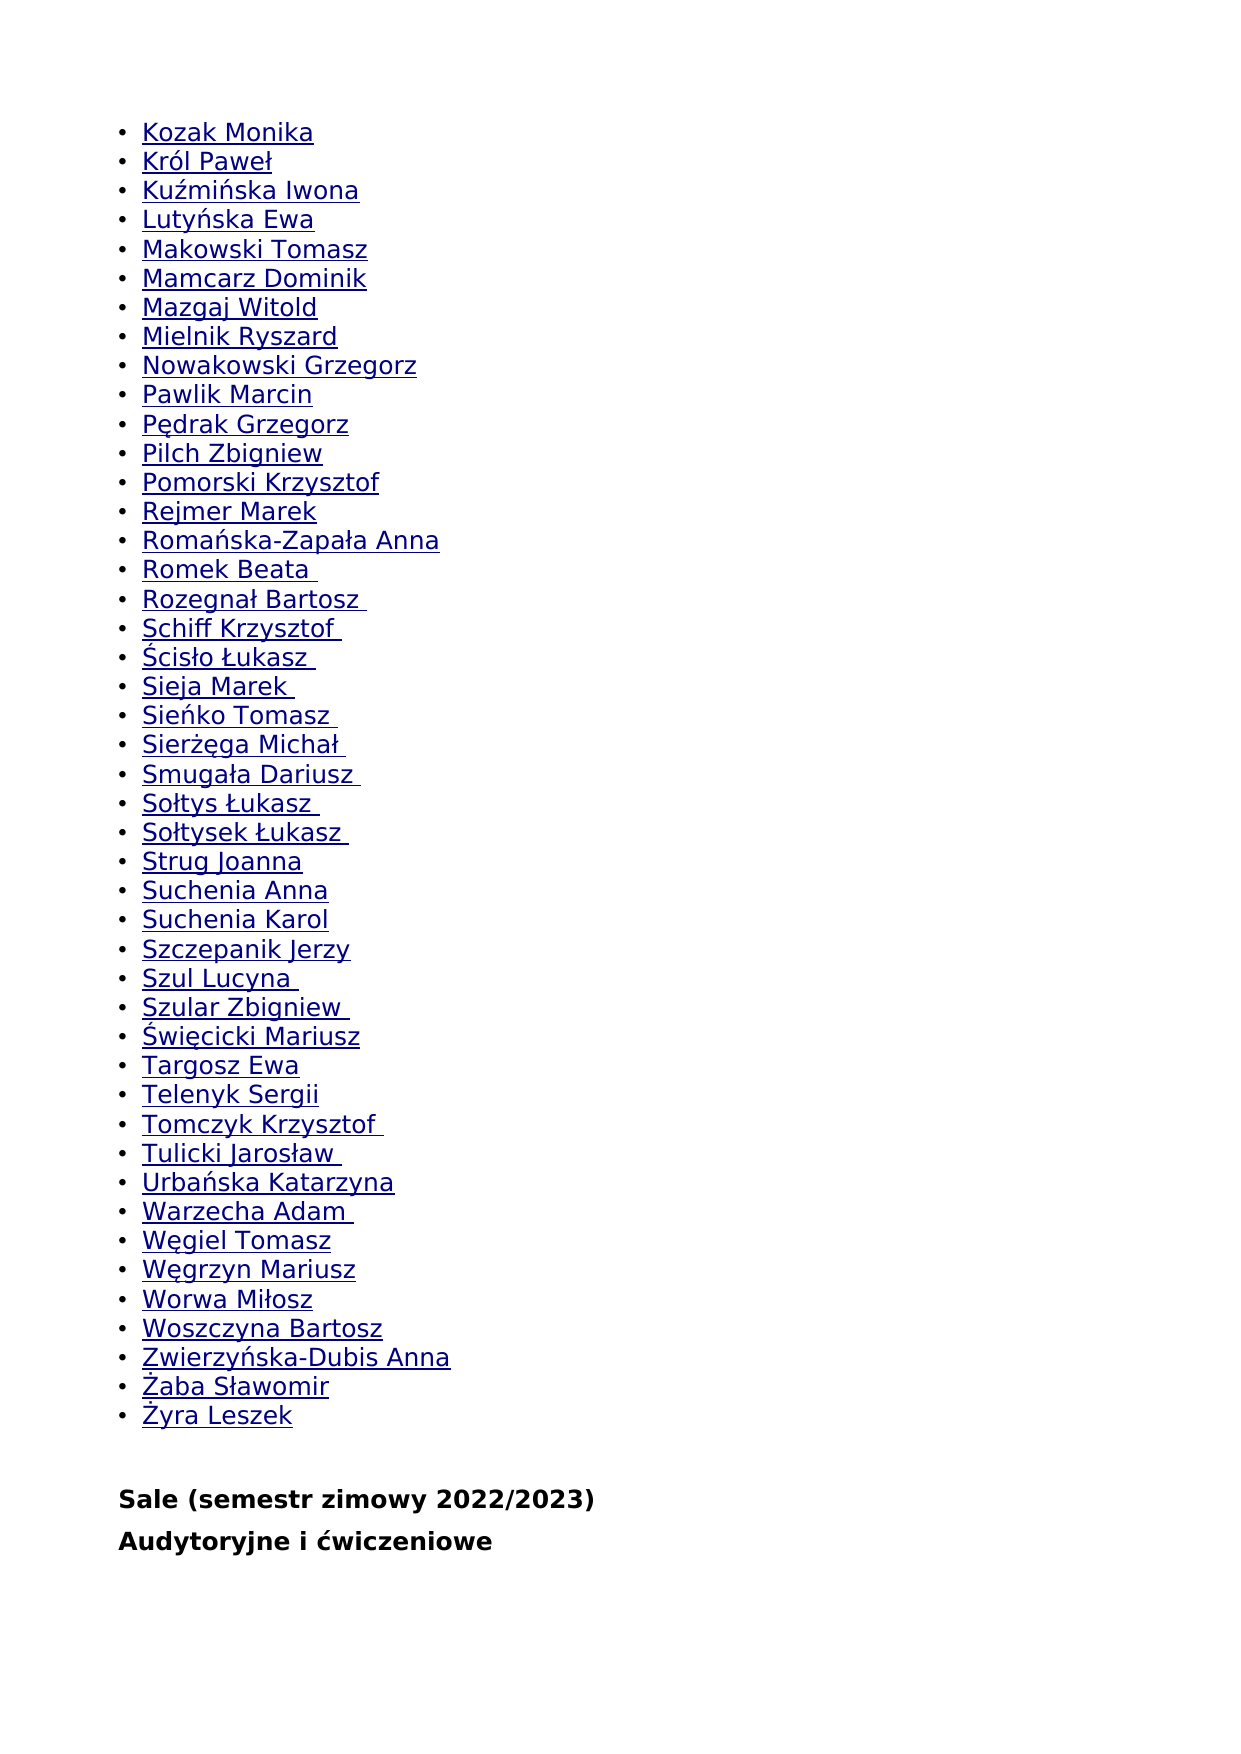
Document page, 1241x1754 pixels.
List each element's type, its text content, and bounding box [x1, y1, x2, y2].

list Telenyk Sergii [118, 1081, 1122, 1110]
list Sieja Marek [118, 672, 1122, 701]
list Kozak Monika [118, 118, 1122, 147]
subtitle Sale (semestr zimowy 2022/2023) [118, 1485, 1122, 1514]
list Urbańska Katarzyna [118, 1168, 1122, 1197]
list Woszczyna Bartosz [118, 1314, 1122, 1343]
list Smugała Dariusz [118, 760, 1122, 789]
list Sołtys Łukasz [118, 789, 1122, 818]
list Pilch Zbigniew [118, 439, 1122, 468]
list Sołtysek Łukasz [118, 818, 1122, 847]
list Węgiel Tomasz [118, 1226, 1122, 1256]
list Mamcarz Dominik [118, 264, 1122, 293]
list Worwa Miłosz [118, 1285, 1122, 1314]
list Suchenia Karol [118, 906, 1122, 935]
list Schiff Krzysztof [118, 614, 1122, 643]
list Król Paweł [118, 147, 1122, 176]
list Lutyńska Ewa [118, 206, 1122, 235]
list Rozegnał Bartosz [118, 585, 1122, 614]
list Pawlik Marcin [118, 381, 1122, 410]
text Audytoryjne i ćwiczeniowe [118, 1527, 1122, 1585]
list Romek Beata [118, 556, 1122, 585]
list Makowski Tomasz [118, 235, 1122, 264]
list Mazgaj Witold [118, 293, 1122, 322]
list Święcicki Mariusz [118, 1022, 1122, 1051]
list Szul Lucyna [118, 964, 1122, 993]
list Pomorski Krzysztof [118, 468, 1122, 497]
list Targosz Ewa [118, 1051, 1122, 1081]
list Ścisło Łukasz [118, 643, 1122, 672]
list Szczepanik Jerzy [118, 935, 1122, 964]
list Kuźmińska Iwona [118, 176, 1122, 206]
list Sierżęga Michał [118, 731, 1122, 760]
list Żyra Leszek [118, 1401, 1122, 1431]
list Węgrzyn Mariusz [118, 1256, 1122, 1285]
list Pędrak Grzegorz [118, 410, 1122, 439]
list Strug Joanna [118, 847, 1122, 876]
list Szular Zbigniew [118, 993, 1122, 1022]
list Romańska-Zapała Anna [118, 526, 1122, 556]
list Zwierzyńska-Dubis Anna [118, 1343, 1122, 1372]
list Mielnik Ryszard [118, 322, 1122, 351]
list Nowakowski Grzegorz [118, 351, 1122, 381]
list Tulicki Jarosław [118, 1139, 1122, 1168]
list Rejmer Marek [118, 497, 1122, 526]
list Warzecha Adam [118, 1197, 1122, 1226]
list Tomczyk Krzysztof [118, 1110, 1122, 1139]
list Suchenia Anna [118, 876, 1122, 906]
list Sieńko Tomasz [118, 701, 1122, 731]
list Żaba Sławomir [118, 1372, 1122, 1401]
